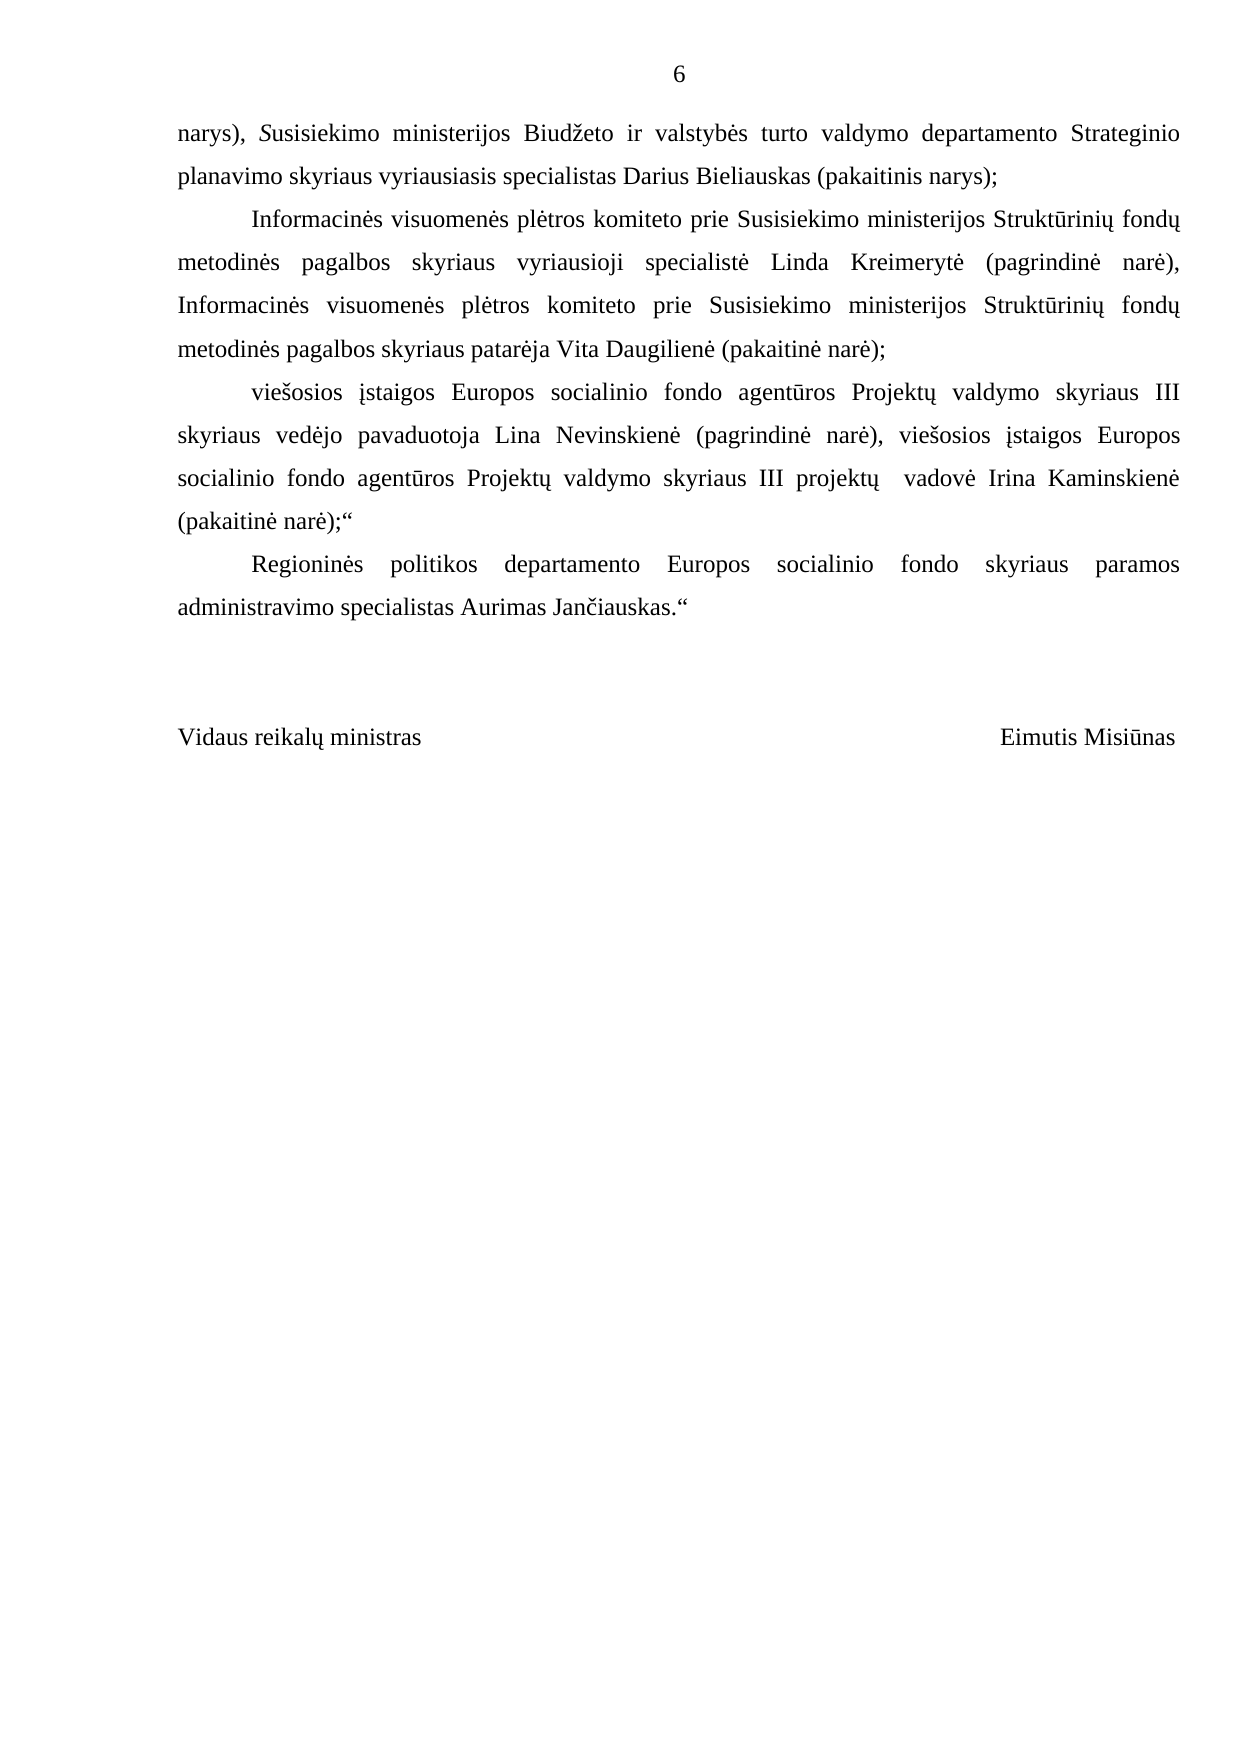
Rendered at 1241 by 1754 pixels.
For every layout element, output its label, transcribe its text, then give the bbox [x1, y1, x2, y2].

text viešosios įstaigos Europos socialinio fondo agentūros Projektų valdymo skyriaus III skyriaus vedėjo pavaduotoja Lina Nevinskienė (pagrindinė narė), viešosios įstaigos Europos socialinio fondo agentūros Projektų valdymo skyriaus III projektų vadovė Irina Kaminskienė (pakaitinė narė);“ [177, 377, 1181, 535]
text narys), Susisiekimo ministerijos Biudžeto ir valstybės turto valdymo departamento Strateginio planavimo skyriaus vyriausiasis specialistas Darius Bieliauskas (pakaitinis narys); [177, 118, 1181, 190]
text Vidaus reikalų ministras Eimutis Misiūnas [177, 722, 1181, 751]
text Regioninės politikos departamento Europos socialinio fondo skyriaus paramos administravimo specialistas Aurimas Jančiauskas.“ [177, 549, 1181, 621]
text Informacinės visuomenės plėtros komiteto prie Susisiekimo ministerijos Struktūrinių fondų metodinės pagalbos skyriaus vyriausioji specialistė Linda Kreimerytė (pagrindinė narė), Informacinės visuomenės plėtros komiteto prie Susisiekimo ministerijos Struktūrinių fondų metodinės pagalbos skyriaus patarėja Vita Daugilienė (pakaitinė narė); [177, 204, 1181, 362]
